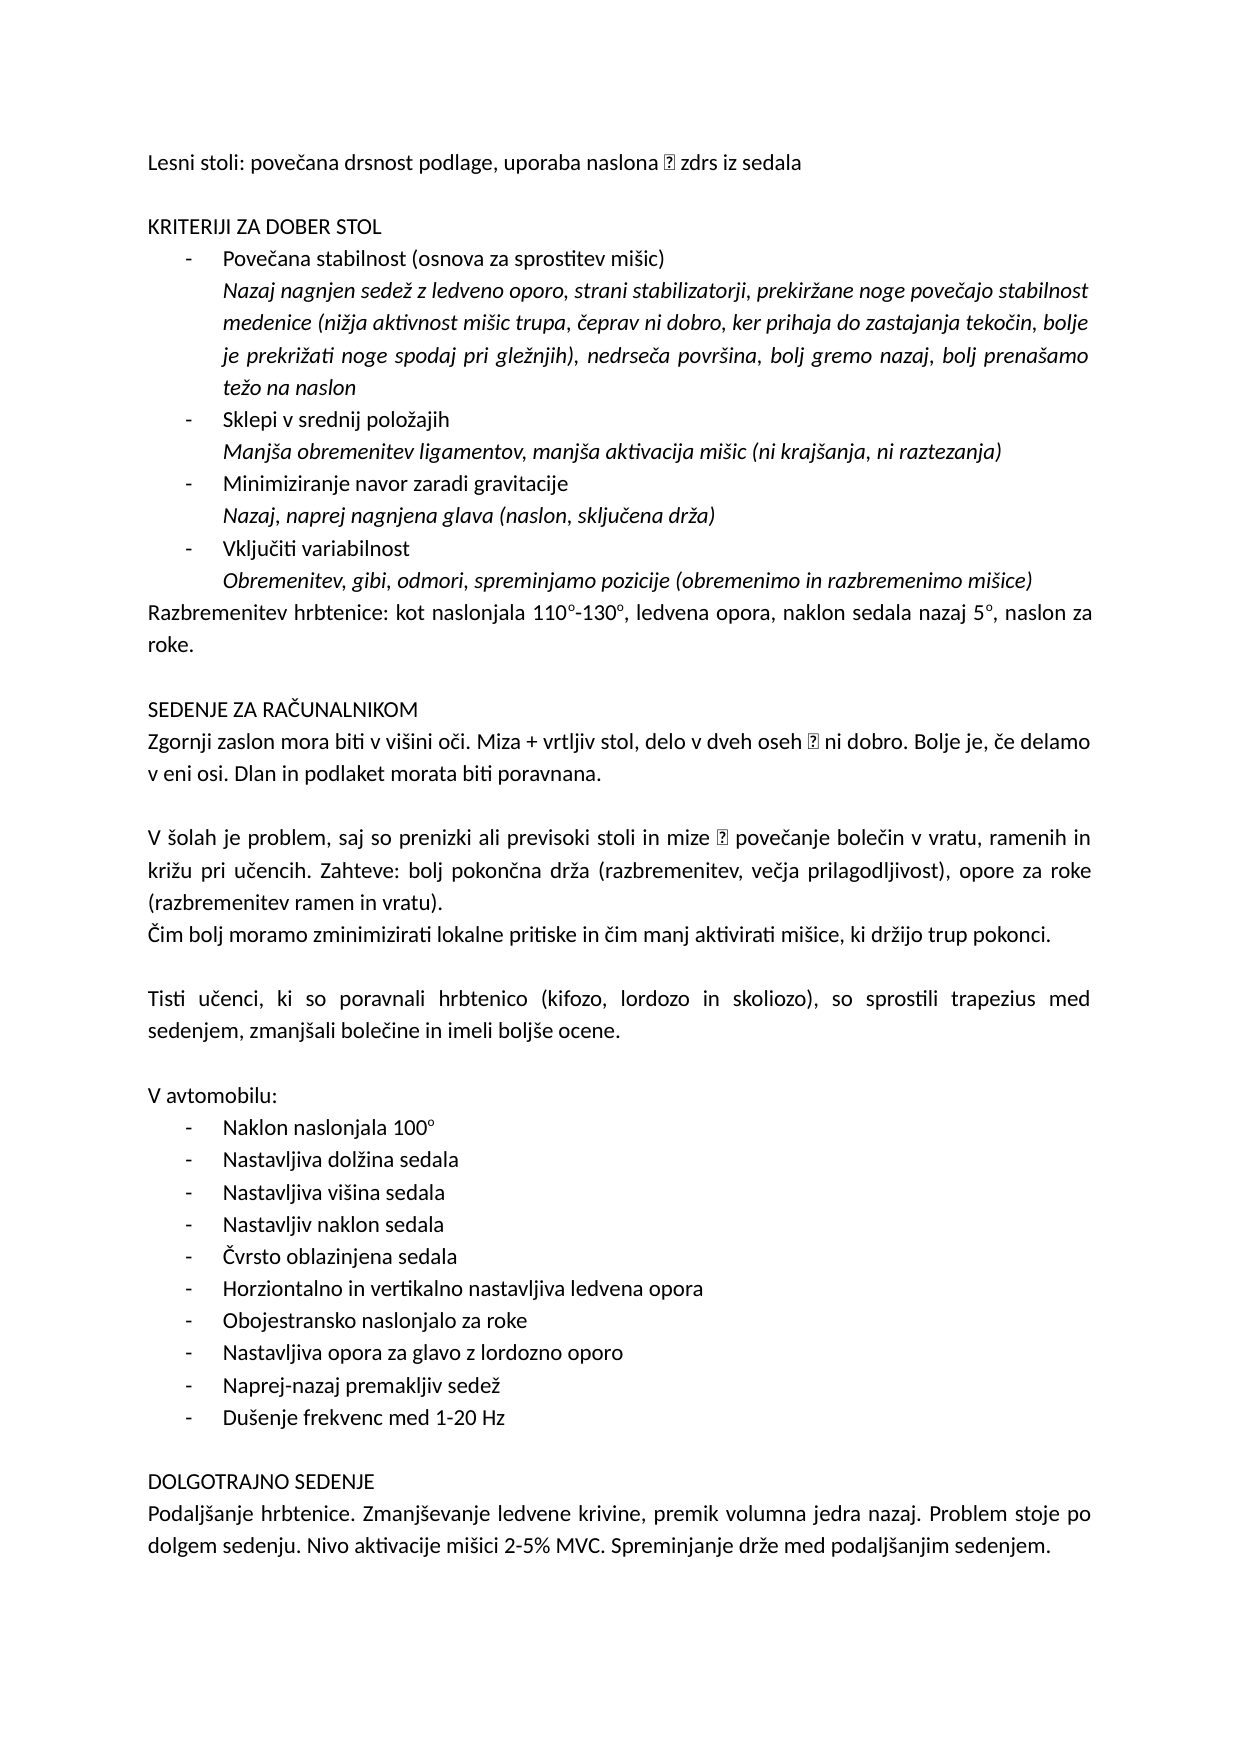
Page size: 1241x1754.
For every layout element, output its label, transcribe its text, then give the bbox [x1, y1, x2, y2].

list Povečana stabilnost (osnova za sprostitev mišic) [185, 244, 1093, 272]
text Razbremenitev hrbtenice: kot naslonjala 110o-130o, ledvena opora, naklon sedala nazaj 5o, naslon za roke. [148, 598, 1093, 658]
text Podaljšanje hrbtenice. Zmanjševanje ledvene krivine, premik volumna jedra nazaj. Problem stoje po dolgem sedenju. Nivo aktivacije mišici 2-5% MVC. Spreminjanje drže med podaljšanjim sedenjem. [148, 1499, 1093, 1560]
list Naprej-nazaj premakljiv sedež [185, 1371, 1093, 1399]
text Tisti učenci, ki so poravnali hrbtenico (kifozo, lordozo in skoliozo), so sprostili trapezius med sedenjem, zmanjšali bolečine in imeli boljše ocene. [148, 984, 1093, 1045]
text Zgornji zaslon mora biti v višini oči. Miza + vrtljiv stol, delo v dveh oseh  ni dobro. Bolje je, če delamo v eni osi. Dlan in podlaket morata biti poravnana. [148, 727, 1093, 787]
text V šolah je problem, saj so prenizki ali previsoki stoli in mize  povečanje bolečin v vratu, ramenih in križu pri učencih. Zahteve: bolj pokončna drža (razbremenitev, večja prilagodljivost), opore za roke (razbremenitev ramen in vratu). [148, 823, 1093, 916]
list Naklon naslonjala 100o [185, 1113, 1093, 1141]
list Nastavljiva dolžina sedala [185, 1145, 1093, 1173]
list Obremenitev, gibi, odmori, spreminjamo pozicije (obremenimo in razbremenimo mišice) [223, 566, 1093, 594]
text SEDENJE ZA RAČUNALNIKOM [148, 695, 1093, 723]
list Manjša obremenitev ligamentov, manjša aktivacija mišic (ni krajšanja, ni raztezanja) [223, 437, 1093, 465]
list Minimiziranje navor zaradi gravitacije [185, 469, 1093, 497]
list Nastavljiv naklon sedala [185, 1210, 1093, 1238]
list Nazaj, naprej nagnjena glava (naslon, sključena drža) [223, 502, 1093, 530]
list Čvrsto oblazinjena sedala [185, 1242, 1093, 1270]
text V avtomobilu: [148, 1081, 1093, 1109]
list Nastavljiva višina sedala [185, 1178, 1093, 1206]
text Čim bolj moramo zminimizirati lokalne pritiske in čim manj aktivirati mišice, ki držijo trup pokonci. [148, 920, 1093, 948]
list Sklepi v srednij položajih [185, 405, 1093, 433]
list Vključiti variabilnost [185, 534, 1093, 562]
list Nastavljiva opora za glavo z lordozno oporo [185, 1338, 1093, 1367]
list Dušenje frekvenc med 1-20 Hz [185, 1403, 1093, 1431]
list Obojestransko naslonjalo za roke [185, 1306, 1093, 1334]
list Nazaj nagnjen sedež z ledveno oporo, strani stabilizatorji, prekiržane noge povečajo stabilnost medenice (nižja aktivnost mišic trupa, čeprav ni dobro, ker prihaja do zastajanja tekočin, bolje je prekrižati noge spodaj pri gležnjih), nedrseča površina, bolj gremo nazaj, bolj prenašamo težo na naslon [223, 276, 1093, 401]
text DOLGOTRAJNO SEDENJE [148, 1467, 1093, 1495]
text Lesni stoli: povečana drsnost podlage, uporaba naslona  zdrs iz sedala [148, 148, 1093, 176]
list Horziontalno in vertikalno nastavljiva ledvena opora [185, 1274, 1093, 1302]
text KRITERIJI ZA DOBER STOL [148, 212, 1093, 240]
